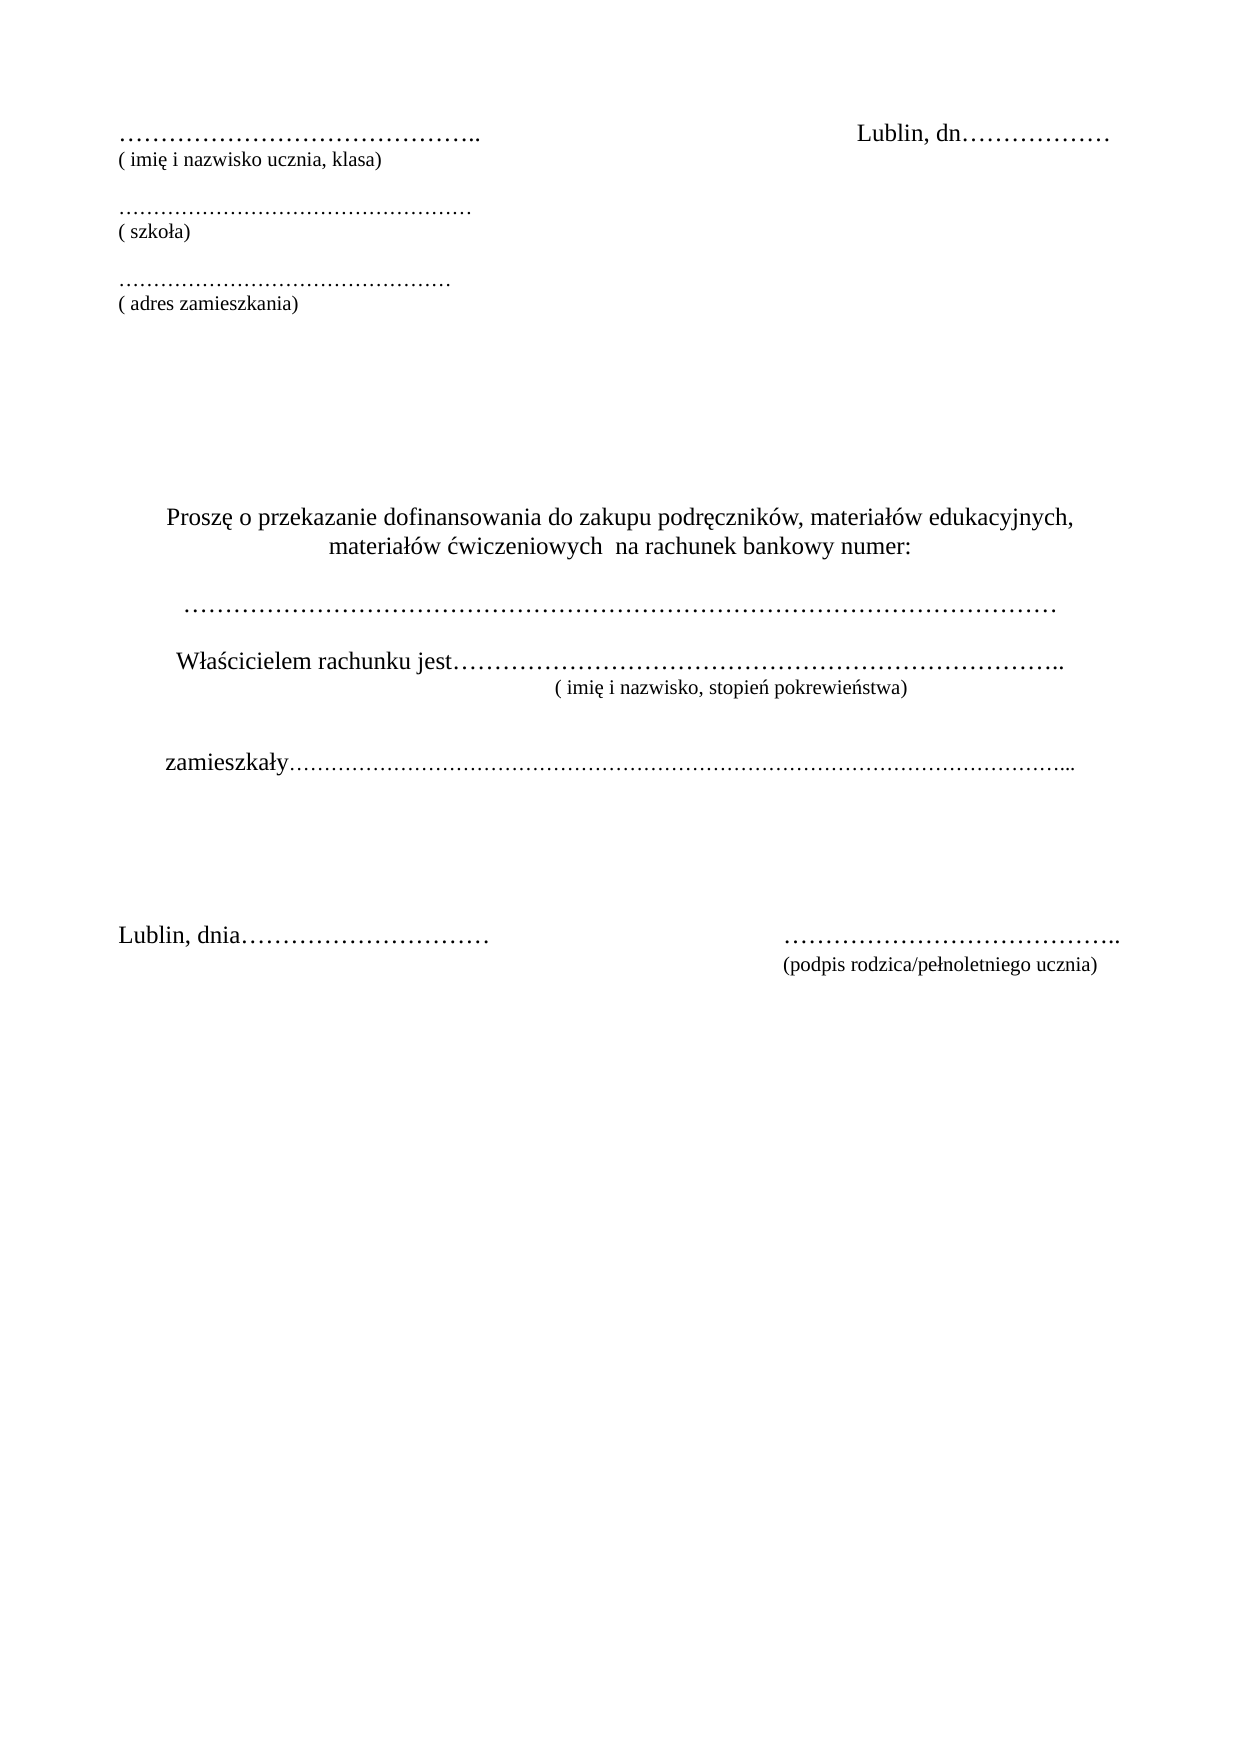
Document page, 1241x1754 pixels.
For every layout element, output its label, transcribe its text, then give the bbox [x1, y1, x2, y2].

text ( szkoła) [118, 219, 1122, 243]
text …………………………………….. Lublin, dn……………… [118, 118, 1122, 147]
text …………………………………………………………………………………………… [118, 589, 1122, 617]
text …………………………………………… [118, 195, 1122, 219]
text (podpis rodzica/pełnoletniego ucznia) [118, 948, 1122, 977]
text Lublin, dnia………………………… ………………………………….. [118, 920, 1122, 948]
text ………………………………………… [118, 267, 1122, 291]
text ( imię i nazwisko ucznia, klasa) [118, 147, 1122, 171]
text ( imię i nazwisko, stopień pokrewieństwa) [118, 675, 1122, 699]
text Właścicielem rachunku jest……………………………………………………………….. [118, 646, 1122, 675]
text ( adres zamieszkania) [118, 291, 1122, 315]
text zamieszkały…………………………………………………………………………………………………... [118, 747, 1122, 776]
text Proszę o przekazanie dofinansowania do zakupu podręczników, materiałów edukacyjnych, materiałów ćwiczeniowych na rachunek bankowy numer: [118, 502, 1122, 560]
